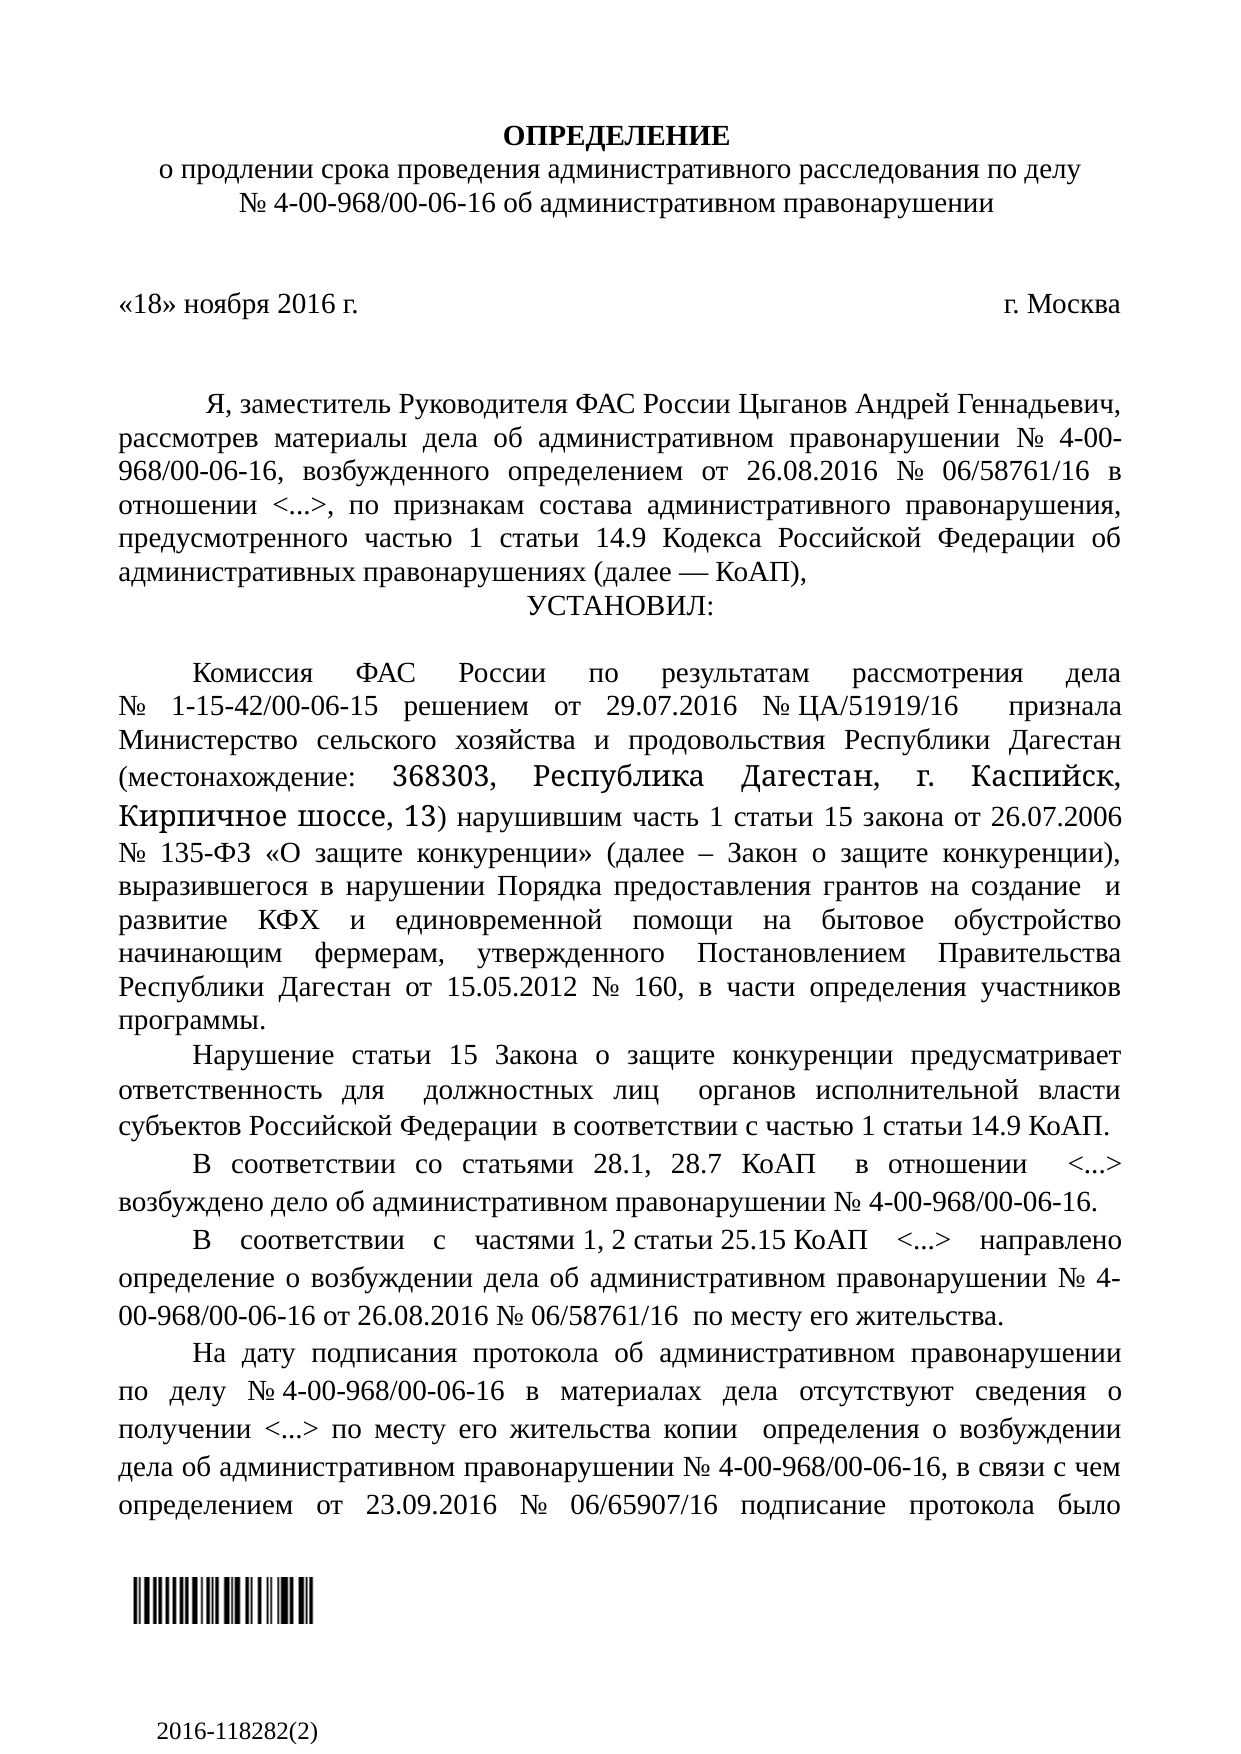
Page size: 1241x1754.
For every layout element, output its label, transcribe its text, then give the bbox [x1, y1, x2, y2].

text Комиссия ФАС России по результатам рассмотрения дела № 1-15-42/00-06-15 решением от 29.07.2016 № ЦА/51919/16 признала Министерство сельского хозяйства и продовольствия Республики Дагестан (местонахождение: 368303, Республика Дагестан, г. Каспийск, Кирпичное шоссе, 13) нарушившим часть 1 статьи 15 закона от 26.07.2006 № 135-ФЗ «О защите конкуренции» (далее – Закон о защите конкуренции), выразившегося в нарушении Порядка предоставления грантов на создание и развитие КФХ и единовременной помощи на бытовое обустройство начинающим фермерам, утвержденного Постановлением Правительства Республики Дагестан от 15.05.2012 № 160, в части определения участников программы. [118, 655, 1122, 1036]
text В соответствии с частями 1, 2 статьи 25.15 КоАП <...> направлено определение о возбуждении дела об административном правонарушении № 4-00-968/00-06-16 от 26.08.2016 № 06/58761/16 по месту его жительства. [118, 1218, 1122, 1331]
text На дату подписания протокола об административном правонарушении по делу № 4-00-968/00-06-16 в материалах дела отсутствуют сведения о получении <...> по месту его жительства копии определения о возбуждении дела об административном правонарушении № 4-00-968/00-06-16, в связи с чем определением от 23.09.2016 № 06/65907/16 подписание протокола было [118, 1331, 1122, 1520]
text Нарушение статьи 15 Закона о защите конкуренции предусматривает ответственность для должностных лиц органов исполнительной власти субъектов Российской Федерации в соответствии с частью 1 статьи 14.9 КоАП. [118, 1036, 1122, 1142]
text о продлении срока проведения административного расследования по делу № 4-00-968/00-06-16 об административном правонарушении [118, 152, 1122, 219]
text УСТАНОВИЛ: [118, 588, 1122, 621]
text Я, заместитель Руководителя ФАС России Цыганов Андрей Геннадьевич, рассмотрев материалы дела об административном правонарушении № 4-00-968/00-06-16, возбужденного определением от 26.08.2016 № 06/58761/16 в отношении <...>, по признакам состава административного правонарушения, предусмотренного частью 1 статьи 14.9 Кодекса Российской Федерации об административных правонарушениях (далее — КоАП), [118, 386, 1122, 588]
picture [118, 1577, 331, 1624]
text «18» ноября 2016 г. г. Москва [118, 286, 1122, 319]
text ОПРЕДЕЛЕНИЕ [118, 118, 1122, 152]
text В соответствии со статьями 28.1, 28.7 КоАП в отношении <...> возбуждено дело об административном правонарушении № 4-00-968/00-06-16. [118, 1142, 1122, 1218]
